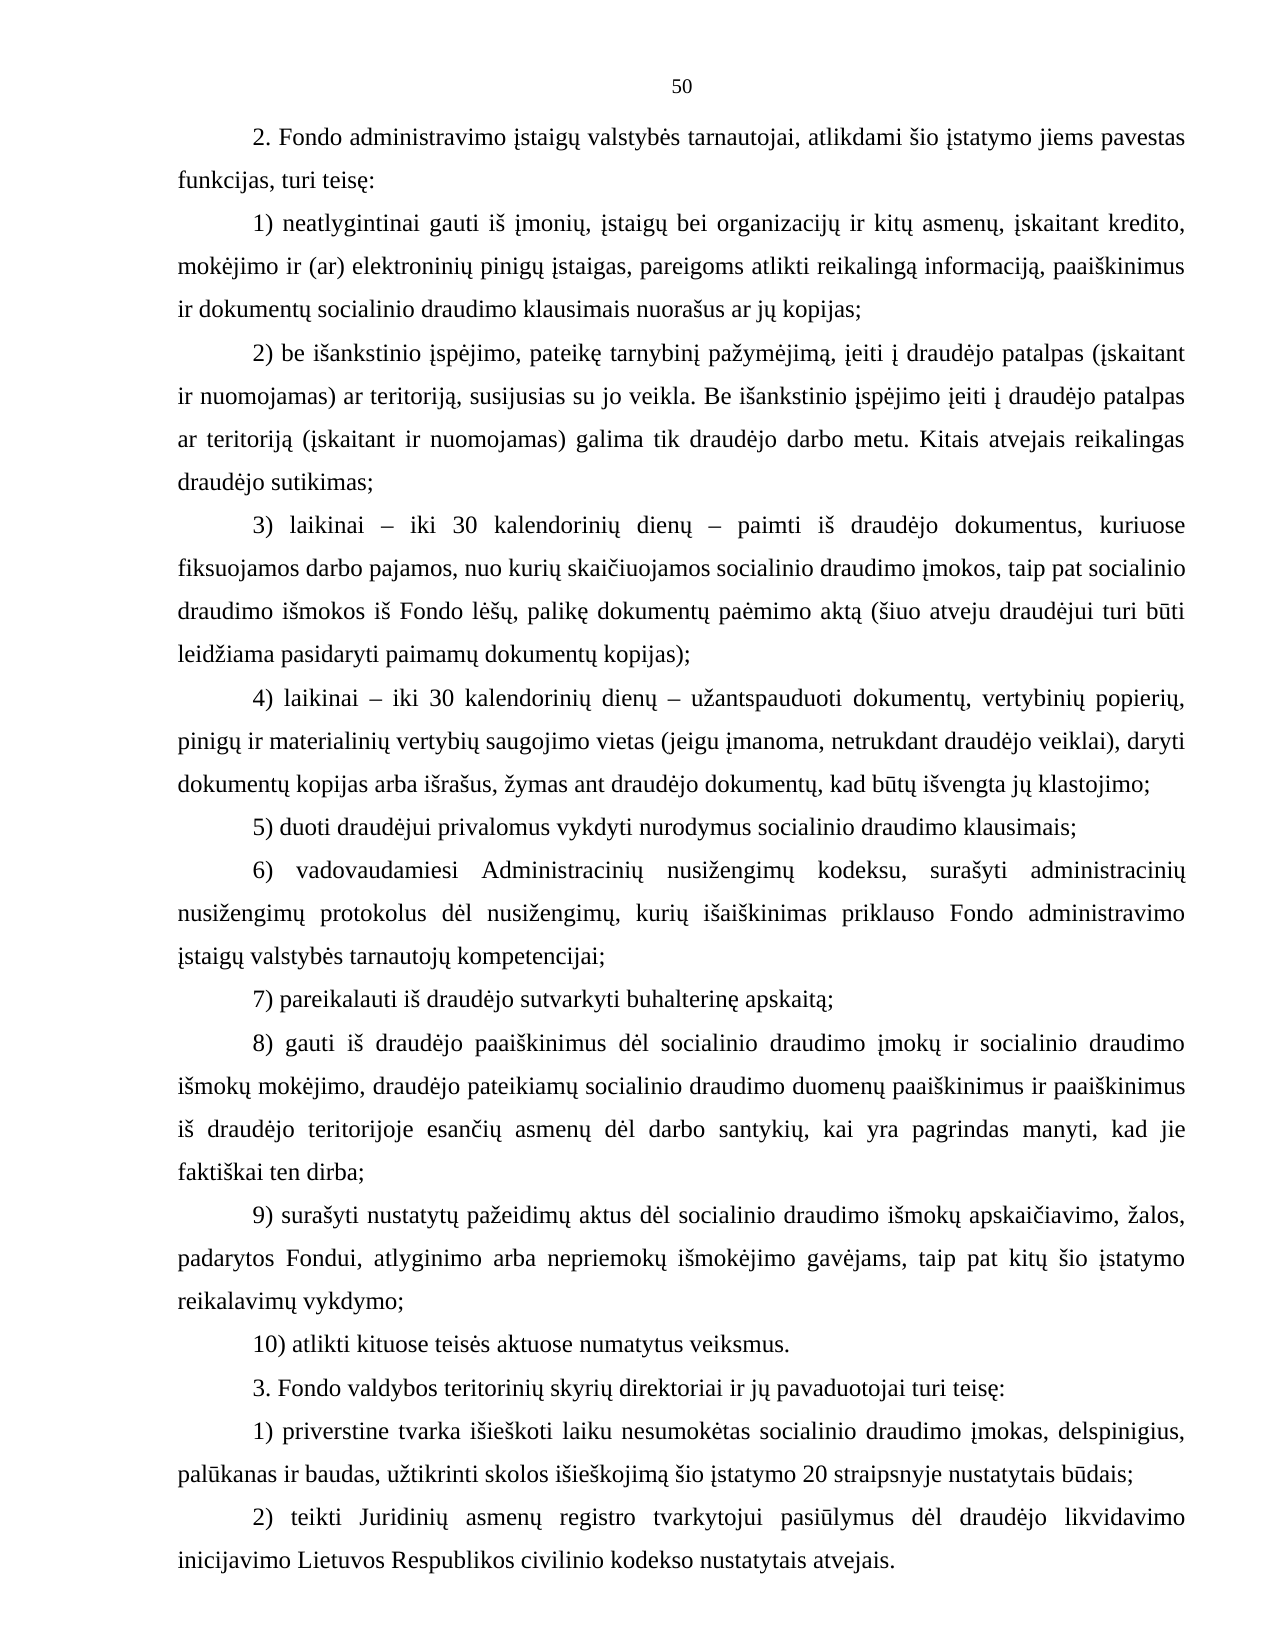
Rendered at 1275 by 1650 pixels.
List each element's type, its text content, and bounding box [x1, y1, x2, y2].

text 10) atlikti kituose teisės aktuose numatytus veiksmus. [177, 1329, 1186, 1358]
text 5) duoti draudėjui privalomus vykdyti nurodymus socialinio draudimo klausimais; [177, 812, 1186, 841]
text 1) priverstine tvarka išieškoti laiku nesumokėtas socialinio draudimo įmokas, delspinigius, palūkanas ir baudas, užtikrinti skolos išieškojimą šio įstatymo 20 straipsnyje nustatytais būdais; [177, 1416, 1186, 1488]
text 2. Fondo administravimo įstaigų valstybės tarnautojai, atlikdami šio įstatymo jiems pavestas funkcijas, turi teisę: [177, 122, 1186, 194]
text 2) be išankstinio įspėjimo, pateikę tarnybinį pažymėjimą, įeiti į draudėjo patalpas (įskaitant ir nuomojamas) ar teritoriją, susijusias su jo veikla. Be išankstinio įspėjimo įeiti į draudėjo patalpas ar teritoriją (įskaitant ir nuomojamas) galima tik draudėjo darbo metu. Kitais atvejais reikalingas draudėjo sutikimas; [177, 338, 1186, 496]
text 3. Fondo valdybos teritorinių skyrių direktoriai ir jų pavaduotojai turi teisę: [177, 1373, 1186, 1401]
text 7) pareikalauti iš draudėjo sutvarkyti buhalterinę apskaitą; [177, 984, 1186, 1013]
text 8) gauti iš draudėjo paaiškinimus dėl socialinio draudimo įmokų ir socialinio draudimo išmokų mokėjimo, draudėjo pateikiamų socialinio draudimo duomenų paaiškinimus ir paaiškinimus iš draudėjo teritorijoje esančių asmenų dėl darbo santykių, kai yra pagrindas manyti, kad jie faktiškai ten dirba; [177, 1028, 1186, 1186]
text 4) laikinai – iki 30 kalendorinių dienų – užantspauduoti dokumentų, vertybinių popierių, pinigų ir materialinių vertybių saugojimo vietas (jeigu įmanoma, netrukdant draudėjo veiklai), daryti dokumentų kopijas arba išrašus, žymas ant draudėjo dokumentų, kad būtų išvengta jų klastojimo; [177, 683, 1186, 798]
text 6) vadovaudamiesi Administracinių nusižengimų kodeksu, surašyti administracinių nusižengimų protokolus dėl nusižengimų, kurių išaiškinimas priklauso Fondo administravimo įstaigų valstybės tarnautojų kompetencijai; [177, 855, 1186, 970]
text 1) neatlygintinai gauti iš įmonių, įstaigų bei organizacijų ir kitų asmenų, įskaitant kredito, mokėjimo ir (ar) elektroninių pinigų įstaigas, pareigoms atlikti reikalingą informaciją, paaiškinimus ir dokumentų socialinio draudimo klausimais nuorašus ar jų kopijas; [177, 208, 1186, 323]
text 9) surašyti nustatytų pažeidimų aktus dėl socialinio draudimo išmokų apskaičiavimo, žalos, padarytos Fondui, atlyginimo arba nepriemokų išmokėjimo gavėjams, taip pat kitų šio įstatymo reikalavimų vykdymo; [177, 1200, 1186, 1315]
text 3) laikinai – iki 30 kalendorinių dienų – paimti iš draudėjo dokumentus, kuriuose fiksuojamos darbo pajamos, nuo kurių skaičiuojamos socialinio draudimo įmokos, taip pat socialinio draudimo išmokos iš Fondo lėšų, palikę dokumentų paėmimo aktą (šiuo atveju draudėjui turi būti leidžiama pasidaryti paimamų dokumentų kopijas); [177, 510, 1186, 668]
text 2) teikti Juridinių asmenų registro tvarkytojui pasiūlymus dėl draudėjo likvidavimo inicijavimo Lietuvos Respublikos civilinio kodekso nustatytais atvejais. [177, 1502, 1186, 1574]
